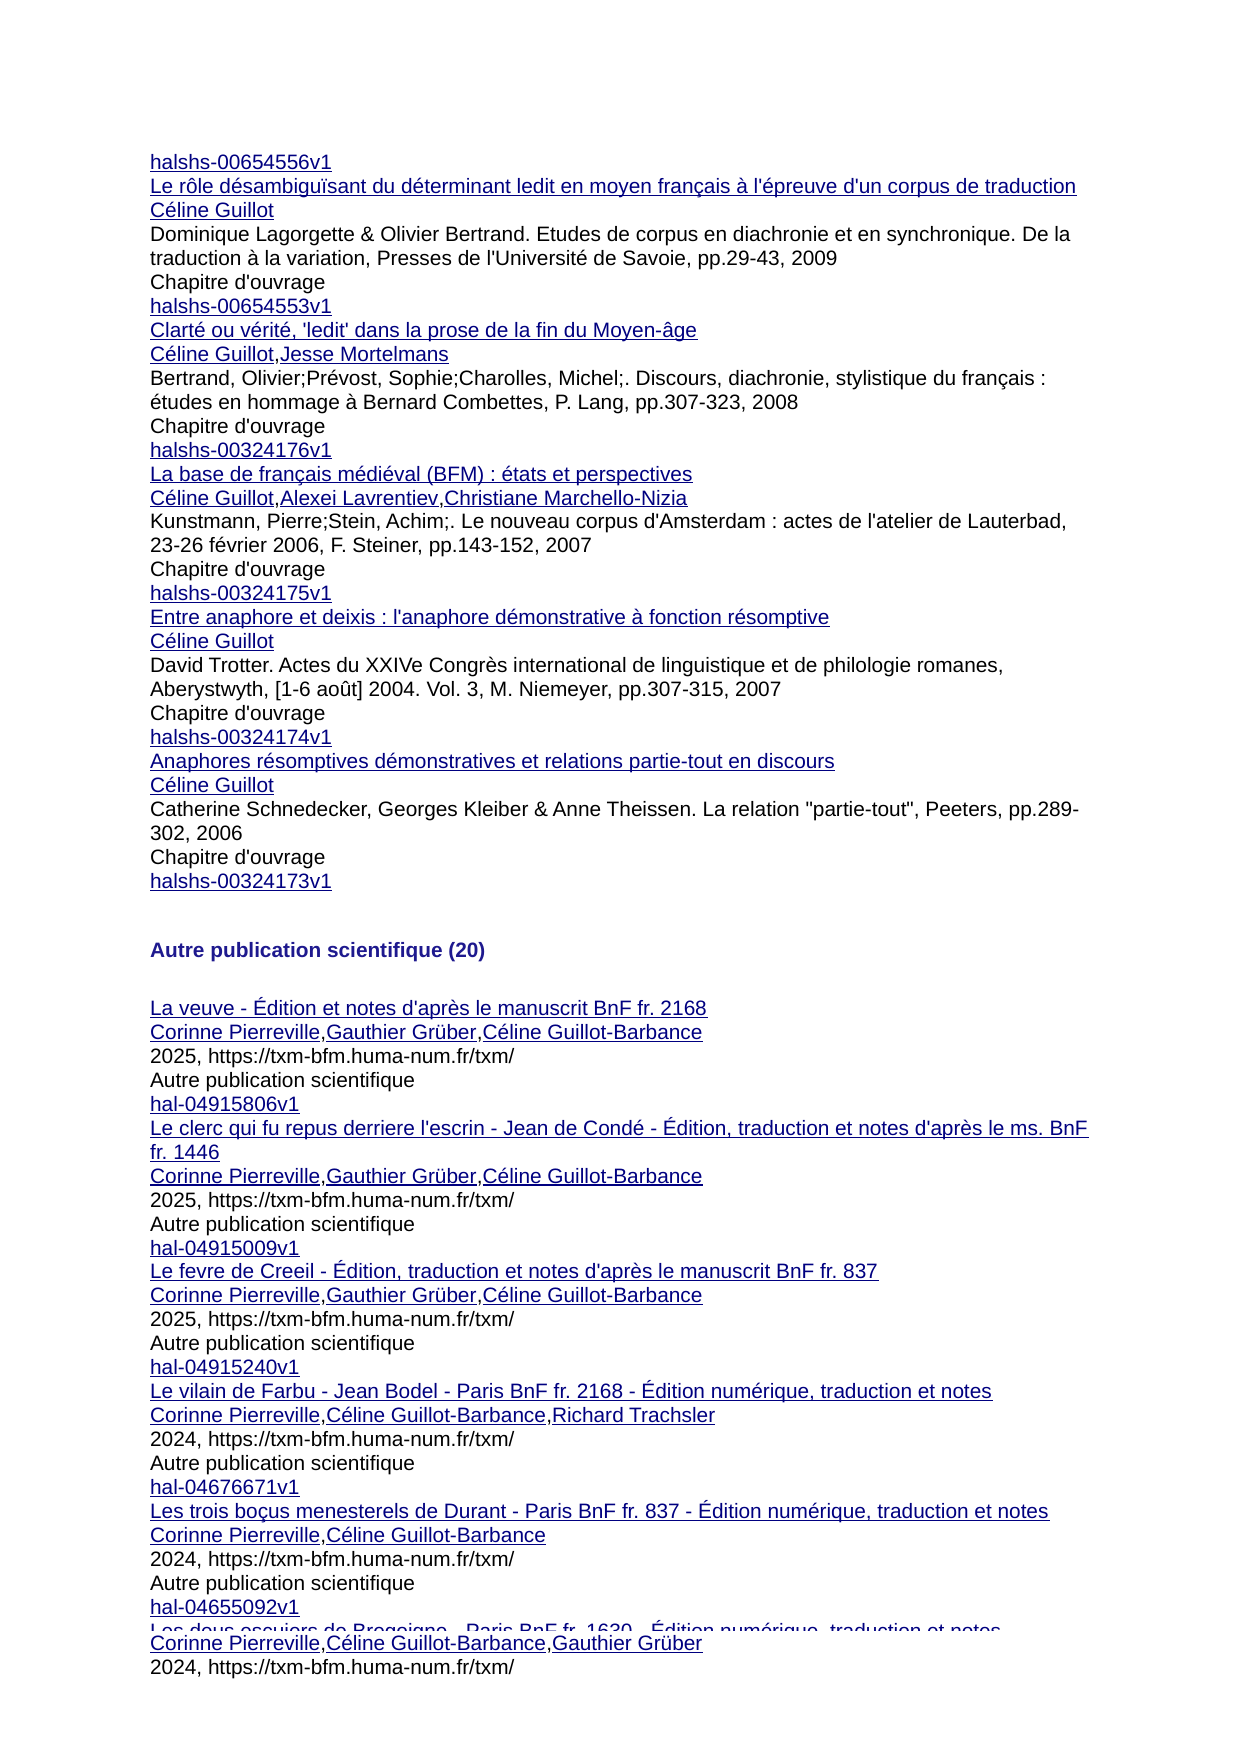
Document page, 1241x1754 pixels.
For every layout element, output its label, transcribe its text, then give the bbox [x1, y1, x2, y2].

table_cell Le rôle désambiguïsant du déterminant ledit en moyen français à l'épreuve d'un corpus de traduction Céline Guillot Dominique Lagorgette & Olivier Bertrand. Etudes de corpus en diachronie et en synchronique. De la traduction à la variation, Presses de l'Université de Savoie, pp.29-43, 2009 Chapitre d'ouvrage halshs-00654553v1 [150, 174, 1090, 318]
table_cell Les trois boçus menesterels de Durant - Paris BnF fr. 837 - Édition numérique, traduction et notes Corinne Pierreville,Céline Guillot-Barbance 2024, https://txm-bfm.huma-num.fr/txm/ Autre publication scientifique hal-04655092v1 [150, 1499, 1090, 1619]
table_cell Anaphores résomptives démonstratives et relations partie-tout en discours Céline Guillot Catherine Schnedecker, Georges Kleiber & Anne Theissen. La relation "partie-tout", Peeters, pp.289-302, 2006 Chapitre d'ouvrage halshs-00324173v1 [150, 749, 1090, 893]
table_cell Entre anaphore et deixis : l'anaphore démonstrative à fonction résomptive Céline Guillot David Trotter. Actes du XXIVe Congrès international de linguistique et de philologie romanes, Aberystwyth, [1-6 août] 2004. Vol. 3, M. Niemeyer, pp.307-315, 2007 Chapitre d'ouvrage halshs-00324174v1 [150, 605, 1090, 749]
table_cell halshs-00654556v1 [150, 150, 1090, 174]
table_cell Le vilain de Farbu - Jean Bodel - Paris BnF fr. 2168 - Édition numérique, traduction et notes Corinne Pierreville,Céline Guillot-Barbance,Richard Trachsler 2024, https://txm-bfm.huma-num.fr/txm/ Autre publication scientifique hal-04676671v1 [150, 1379, 1090, 1499]
table_cell Le fevre de Creeil - Édition, traduction et notes d'après le manuscrit BnF fr. 837 Corinne Pierreville,Gauthier Grüber,Céline Guillot-Barbance 2025, https://txm-bfm.huma-num.fr/txm/ Autre publication scientifique hal-04915240v1 [150, 1259, 1090, 1379]
table_cell La base de français médiéval (BFM) : états et perspectives Céline Guillot,Alexei Lavrentiev,Christiane Marchello-Nizia Kunstmann, Pierre;Stein, Achim;. Le nouveau corpus d'Amsterdam : actes de l'atelier de Lauterbad, 23-26 février 2006, F. Steiner, pp.143-152, 2007 Chapitre d'ouvrage halshs-00324175v1 [150, 461, 1090, 605]
table_cell Clarté ou vérité, 'ledit' dans la prose de la fin du Moyen-âge Céline Guillot,Jesse Mortelmans Bertrand, Olivier;Prévost, Sophie;Charolles, Michel;. Discours, diachronie, stylistique du français : études en hommage à Bernard Combettes, P. Lang, pp.307-323, 2008 Chapitre d'ouvrage halshs-00324176v1 [150, 318, 1090, 461]
table_cell Le clerc qui fu repus derriere l'escrin - Jean de Condé - Édition, traduction et notes d'après le ms. BnF fr. 1446 Corinne Pierreville,Gauthier Grüber,Céline Guillot-Barbance 2025, https://txm-bfm.huma-num.fr/txm/ Autre publication scientifique hal-04915009v1 [150, 1116, 1090, 1259]
table_header La veuve - Édition et notes d'après le manuscrit BnF fr. 2168 Corinne Pierreville,Gauthier Grüber,Céline Guillot-Barbance 2025, https://txm-bfm.huma-num.fr/txm/ Autre publication scientifique hal-04915806v1 [150, 996, 1090, 1116]
table_cell Les deus escuiers de Bregoigne - Paris BnF fr. 1630 - Édition numérique, traduction et notes Corinne Pierreville,Céline Guillot-Barbance,Gauthier Grüber 2024, https://txm-bfm.huma-num.fr/txm/ [150, 1619, 1090, 1679]
subtitle Autre publication scientifique (20) [150, 937, 1090, 961]
